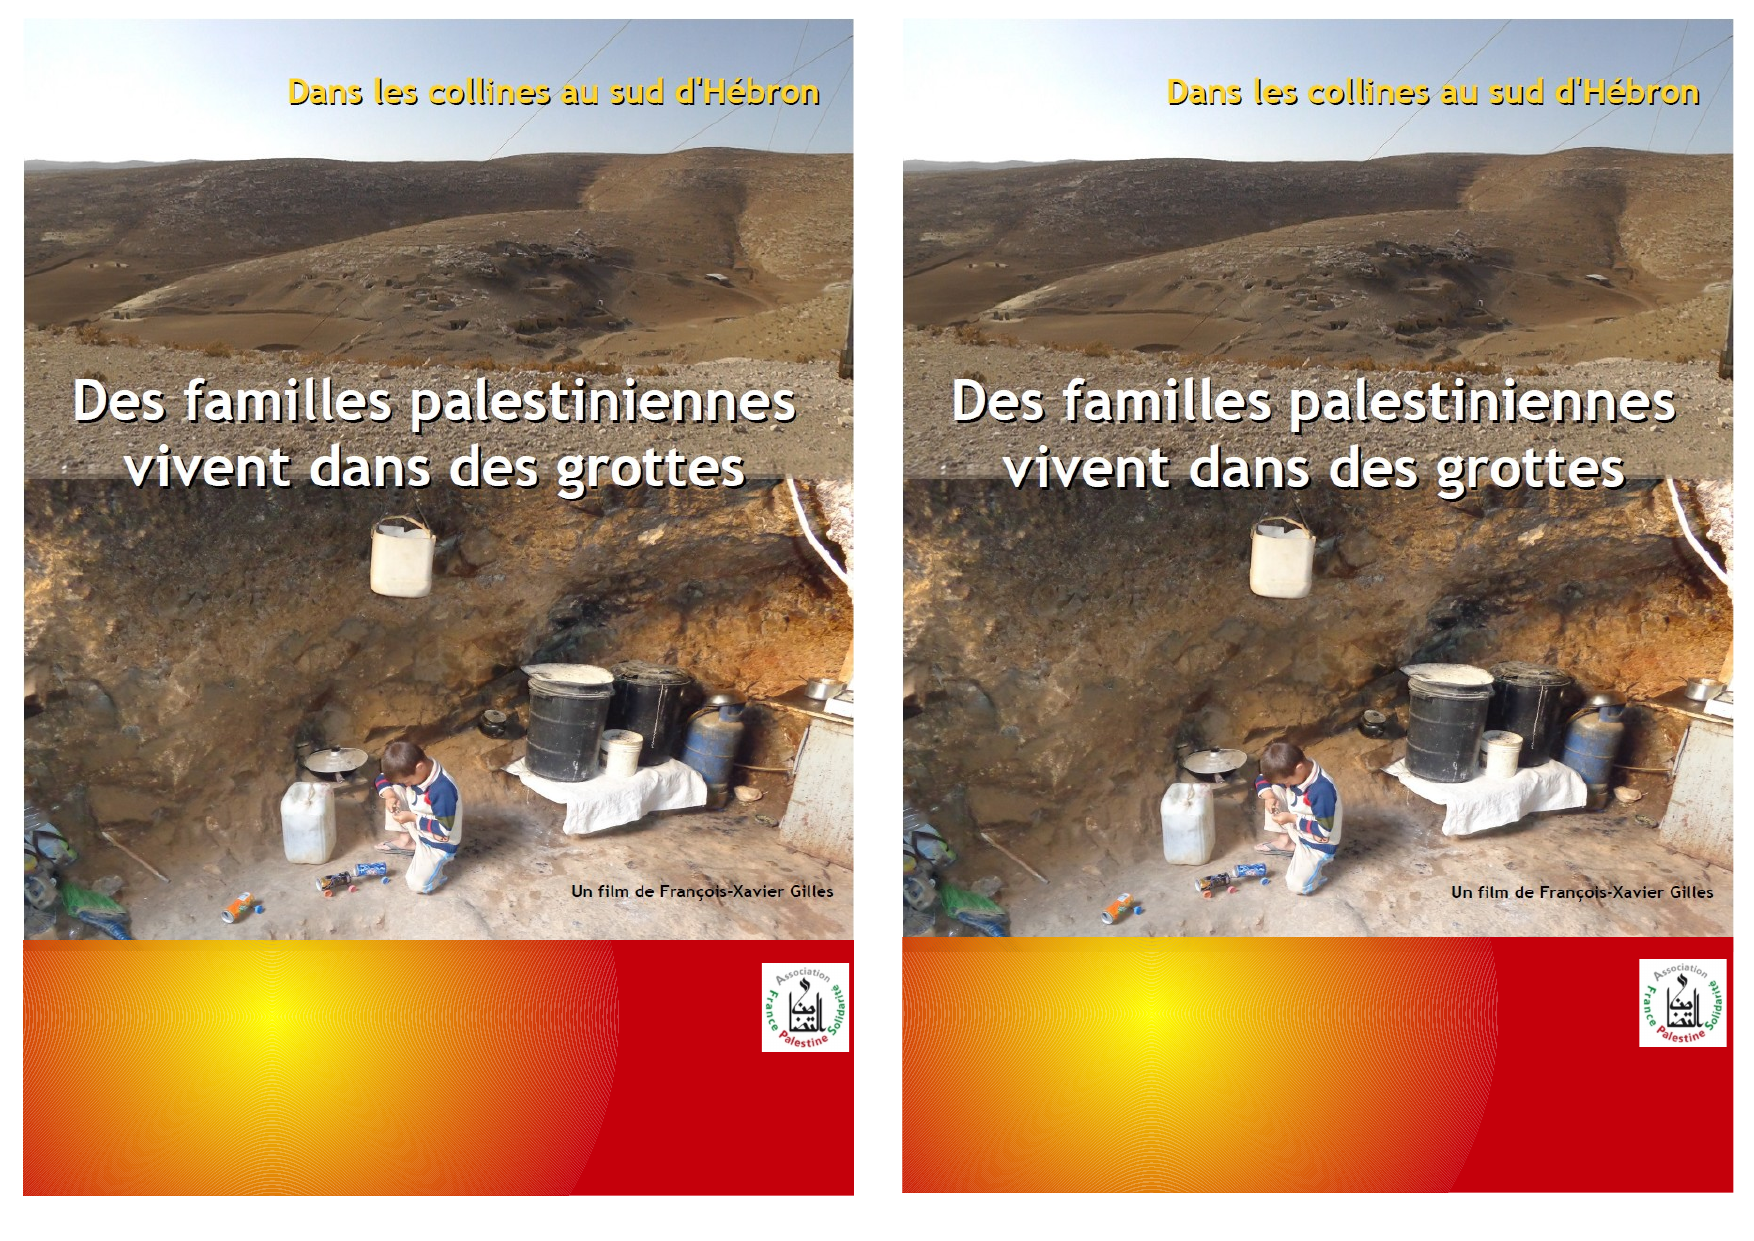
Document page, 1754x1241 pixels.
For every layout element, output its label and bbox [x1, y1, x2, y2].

picture [761, 963, 850, 1052]
picture [1639, 959, 1727, 1047]
picture [23, 18, 854, 940]
picture [902, 18, 1734, 937]
